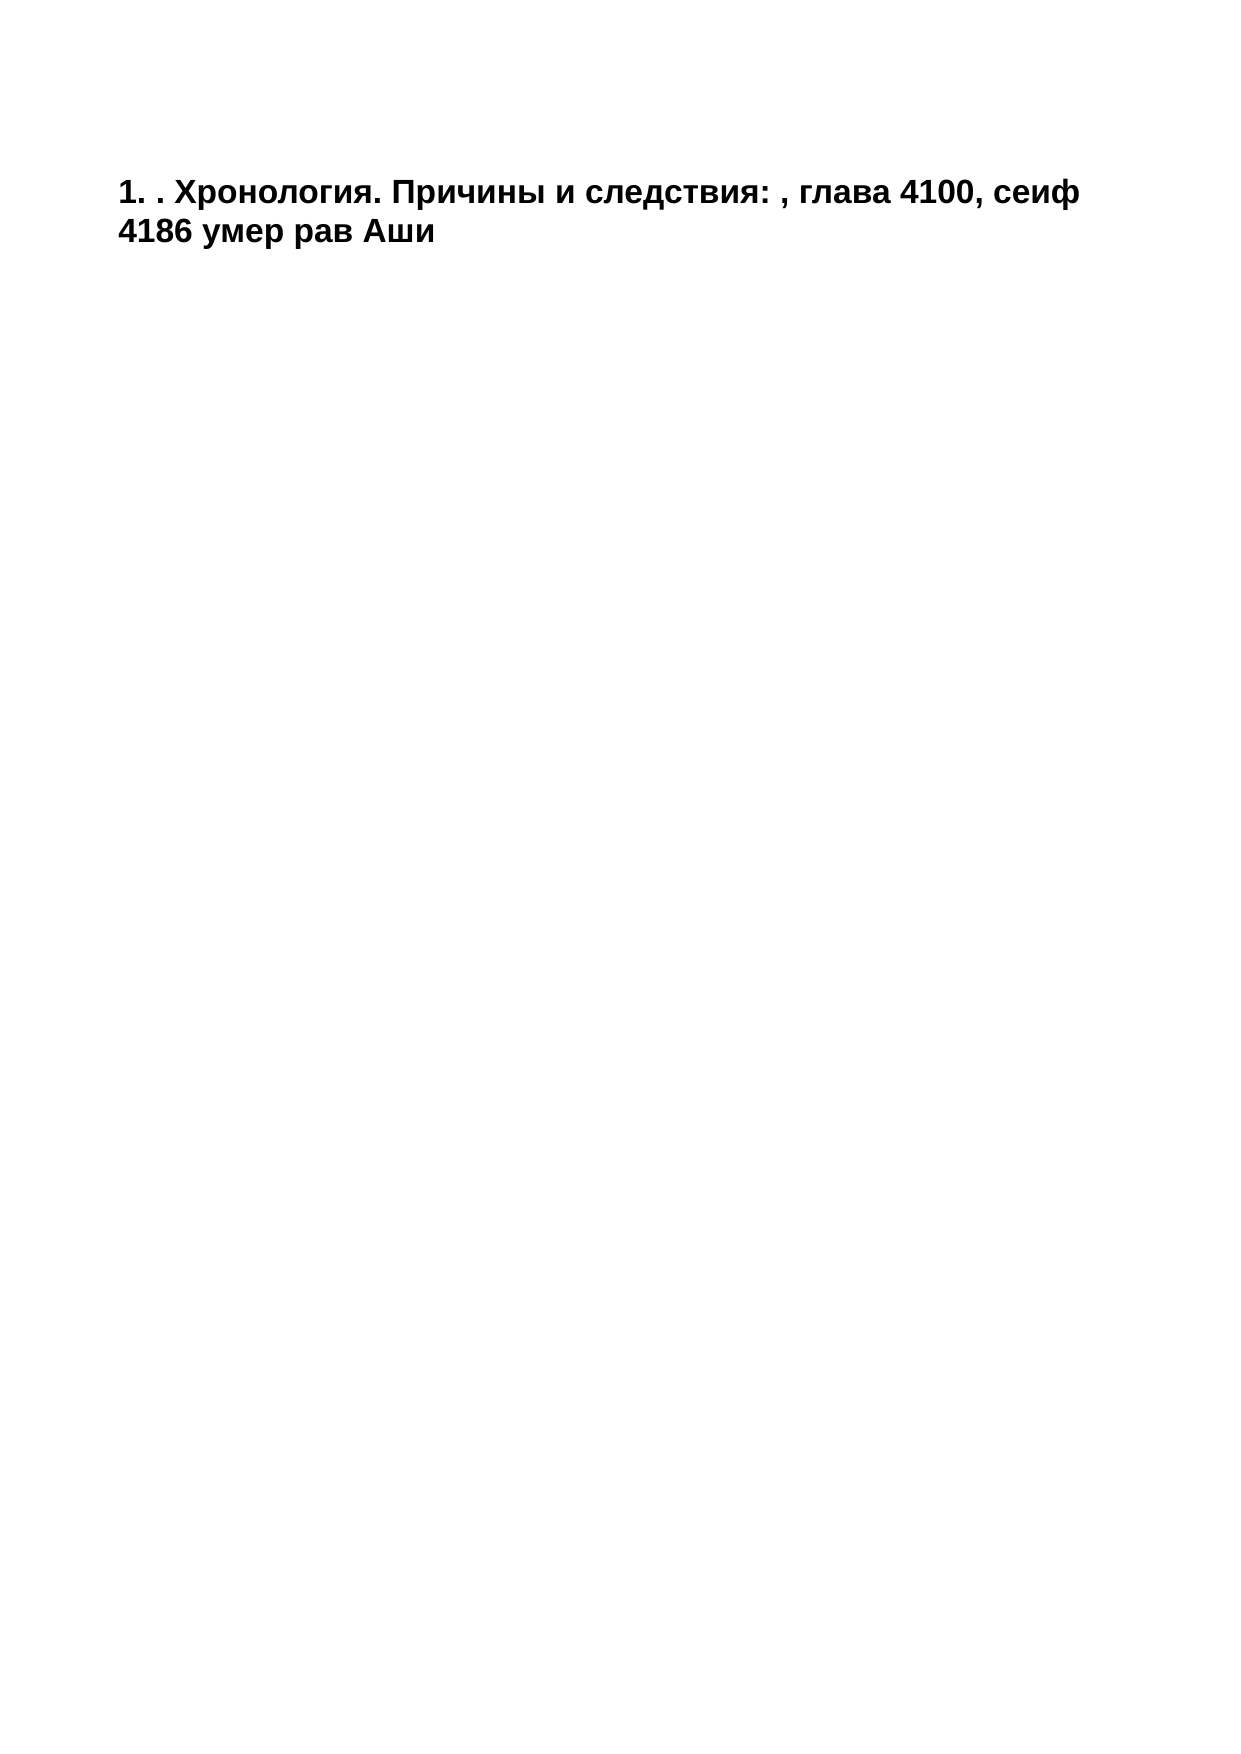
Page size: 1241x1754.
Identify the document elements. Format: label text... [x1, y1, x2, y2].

subtitle . Хронология. Причины и следствия: , глава 4100, сеиф 4186 умер рав Аши [118, 147, 1122, 176]
